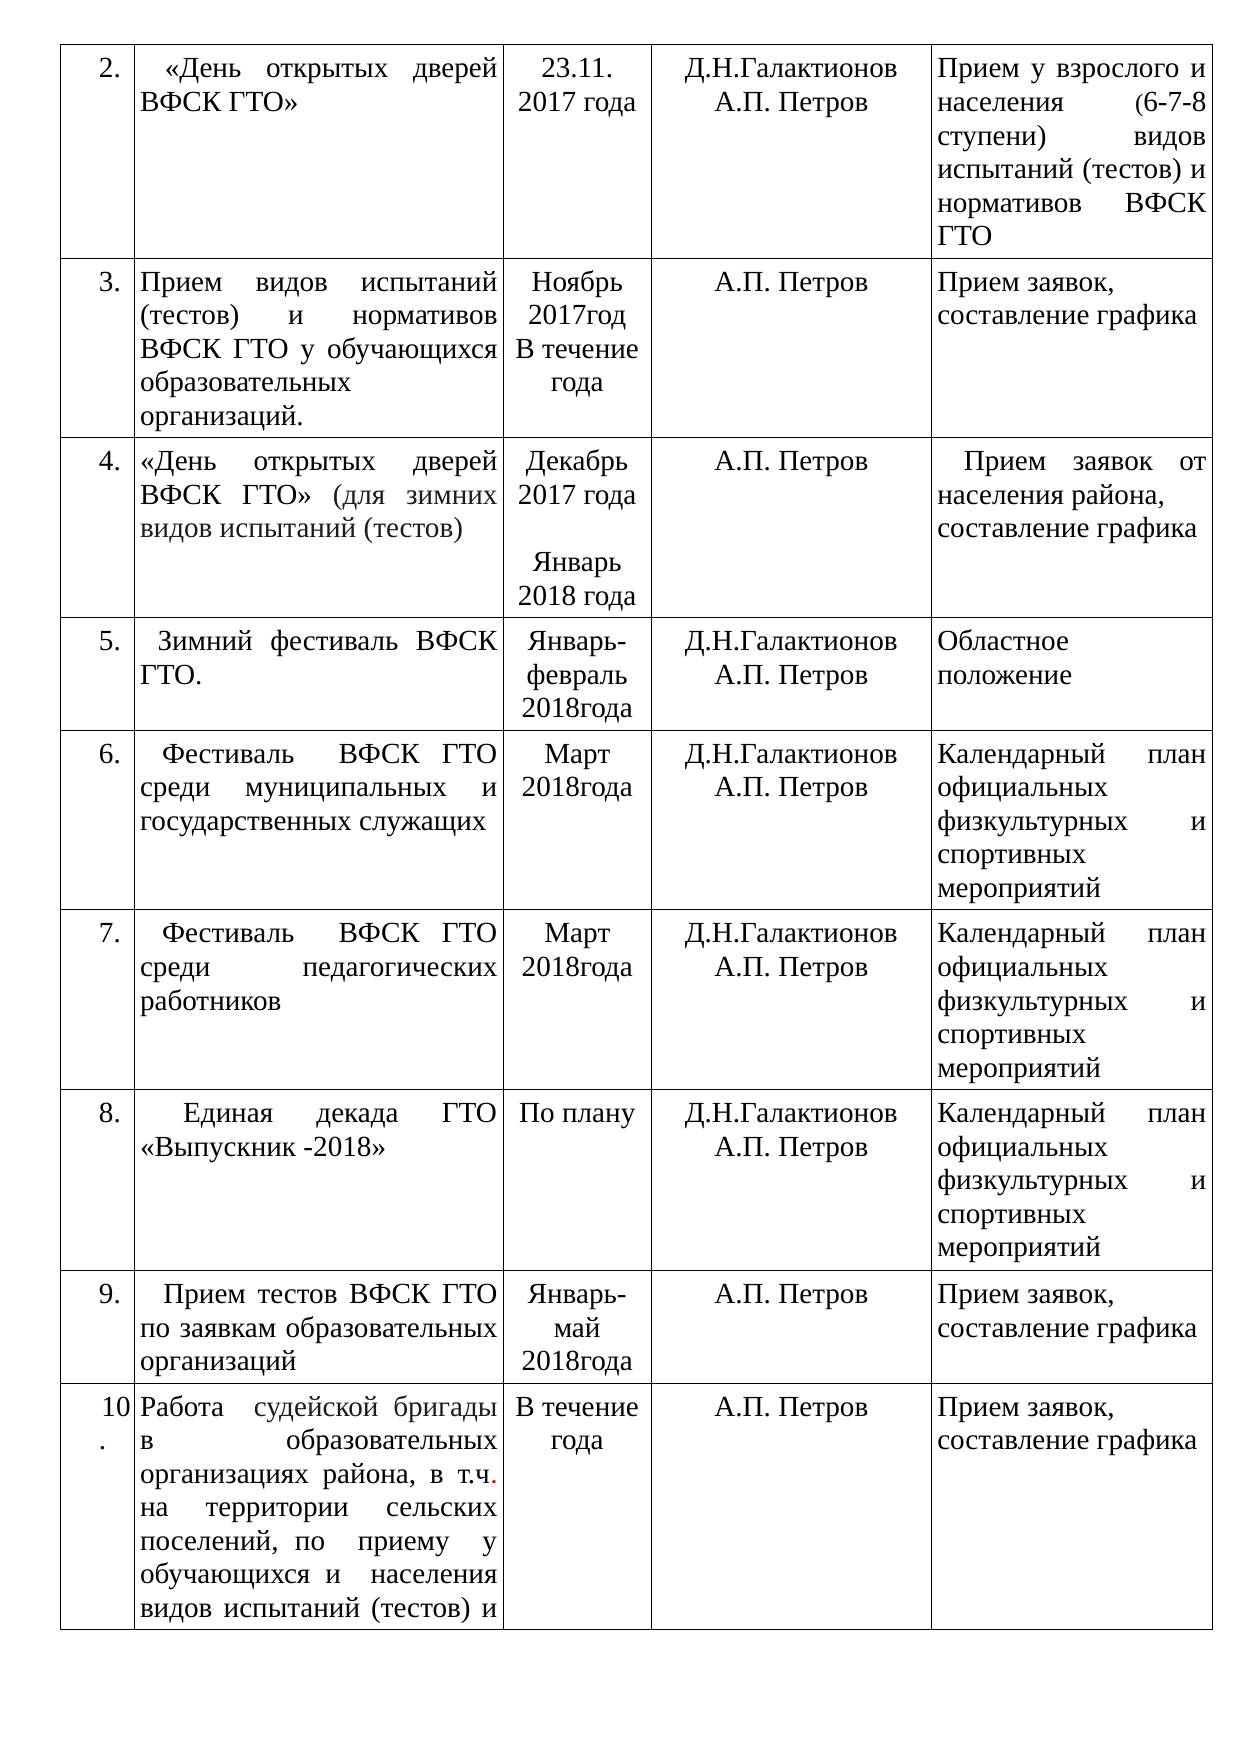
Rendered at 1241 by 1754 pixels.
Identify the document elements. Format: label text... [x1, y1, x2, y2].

table_cell Прием у взрослого и населения (6-7-8 ступени) видов испытаний (тестов) и нормативов ВФСК ГТО [932, 45, 1212, 258]
table_cell Зимний фестиваль ВФСК ГТО. [135, 618, 503, 729]
table_cell [61, 259, 134, 437]
table_cell Работа судейской бригады в образовательных организациях района, в т.ч. на территории сельских поселений, по приему у обучающихся и населения видов испытаний (тестов) и [135, 1384, 503, 1629]
table_cell [61, 618, 134, 729]
table_cell Фестиваль ВФСК ГТО среди педагогических работников [135, 910, 503, 1089]
table_cell Д.Н.Галактионов А.П. Петров [652, 45, 931, 258]
table_cell [61, 1271, 134, 1383]
table_cell А.П. Петров [652, 259, 931, 437]
table_cell [61, 910, 134, 1089]
table_cell [61, 438, 134, 617]
table_cell А.П. Петров [652, 1384, 931, 1629]
table_cell Декабрь 2017 года Январь 2018 года [504, 438, 651, 617]
table_cell Март 2018года [504, 731, 651, 909]
table_cell Д.Н.Галактионов А.П. Петров [652, 910, 931, 1089]
table_cell Календарный план официальных физкультурных и спортивных мероприятий [932, 910, 1212, 1089]
table_cell Прием заявок от населения района, составление графика [932, 438, 1212, 617]
table_cell [61, 1090, 134, 1270]
table_cell Единая декада ГТО «Выпускник -2018» [135, 1090, 503, 1270]
table_cell А.П. Петров [652, 1271, 931, 1383]
table_cell Областное положение [932, 618, 1212, 729]
table_cell Календарный план официальных физкультурных и спортивных мероприятий [932, 731, 1212, 909]
table_cell Ноябрь 2017год В течение года [504, 259, 651, 437]
table_cell Прием заявок, составление графика [932, 259, 1212, 437]
table_cell «День открытых дверей ВФСК ГТО» [135, 45, 503, 258]
table_cell Прием заявок, составление графика [932, 1271, 1212, 1383]
table_cell 23.11. 2017 года [504, 45, 651, 258]
table_cell Календарный план официальных физкультурных и спортивных мероприятий [932, 1090, 1212, 1270]
table_cell Прием видов испытаний (тестов) и нормативов ВФСК ГТО у обучающихся образовательных организаций. [135, 259, 503, 437]
table_cell Д.Н.Галактионов А.П. Петров [652, 1090, 931, 1270]
table_cell А.П. Петров [652, 438, 931, 617]
table_cell Март 2018года [504, 910, 651, 1089]
table_cell [61, 731, 134, 909]
table_cell Д.Н.Галактионов А.П. Петров [652, 731, 931, 909]
table_cell Прием тестов ВФСК ГТО по заявкам образовательных организаций [135, 1271, 503, 1383]
table_cell Январь-май 2018года [504, 1271, 651, 1383]
table_cell Прием заявок, составление графика [932, 1384, 1212, 1629]
table_cell В течение года [504, 1384, 651, 1629]
table_cell Д.Н.Галактионов А.П. Петров [652, 618, 931, 729]
table_cell По плану [504, 1090, 651, 1270]
table_cell «День открытых дверей ВФСК ГТО» (для зимних видов испытаний (тестов) [135, 438, 503, 617]
table_cell Январь- февраль 2018года [504, 618, 651, 729]
table_cell Фестиваль ВФСК ГТО среди муниципальных и государственных служащих [135, 731, 503, 909]
table_cell [61, 45, 134, 258]
table_cell [61, 1384, 134, 1629]
